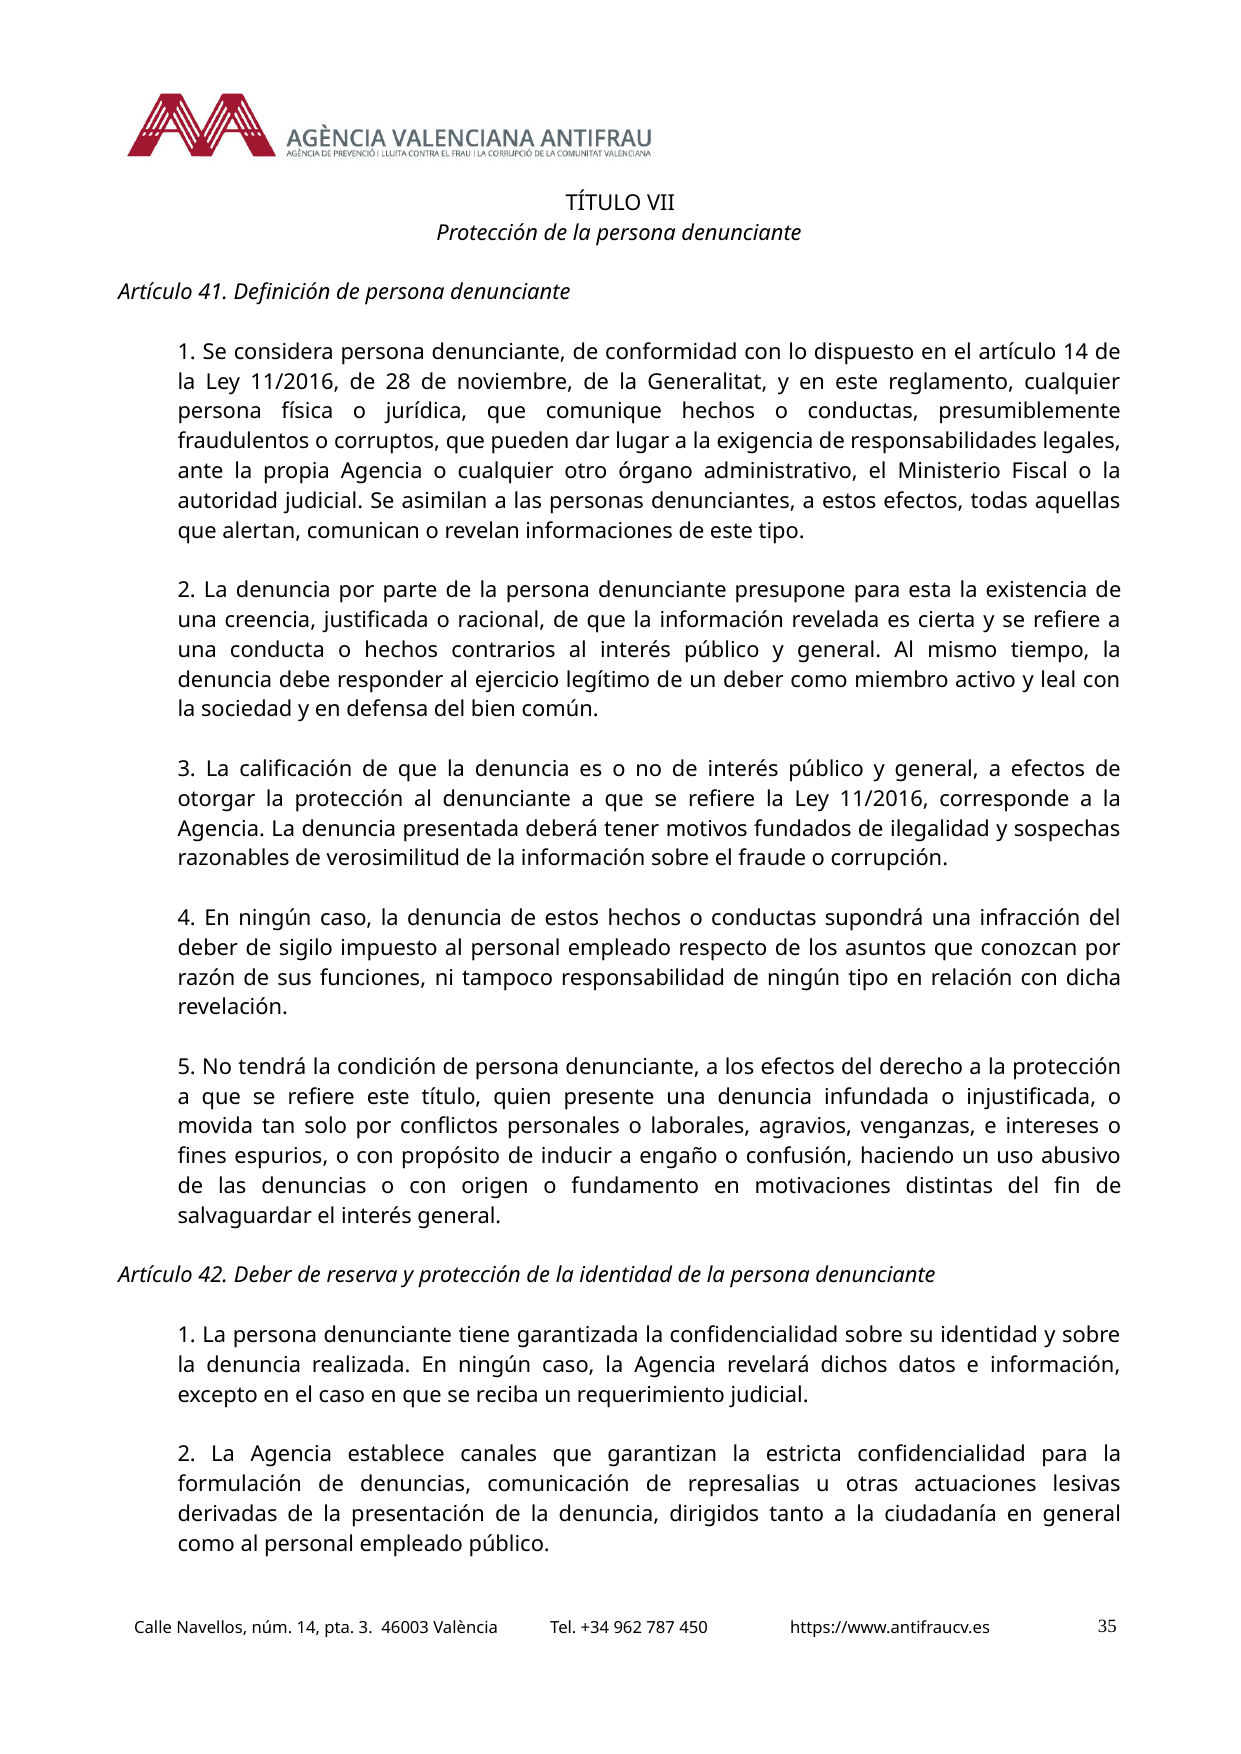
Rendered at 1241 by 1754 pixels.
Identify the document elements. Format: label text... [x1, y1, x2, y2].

text 4. En ningún caso, la denuncia de estos hechos o conductas supondrá una infracción del deber de sigilo impuesto al personal empleado respecto de los asuntos que conozcan por razón de sus funciones, ni tampoco responsabilidad de ningún tipo en relación con dicha revelación. [177, 902, 1122, 1021]
text Artículo 42. Deber de reserva y protección de la identidad de la persona denunciante [118, 1259, 1122, 1289]
text TÍTULO VII [118, 187, 1122, 217]
text 1. Se considera persona denunciante, de conformidad con lo dispuesto en el artículo 14 de la Ley 11/2016, de 28 de noviembre, de la Generalitat, y en este reglamento, cualquier persona física o jurídica, que comunique hechos o conductas, presumiblemente fraudulentos o corruptos, que pueden dar lugar a la exigencia de responsabilidades legales, ante la propia Agencia o cualquier otro órgano administrativo, el Ministerio Fiscal o la autoridad judicial. Se asimilan a las personas denunciantes, a estos efectos, todas aquellas que alertan, comunican o revelan informaciones de este tipo. [177, 336, 1122, 544]
text Protección de la persona denunciante [118, 217, 1122, 247]
text 3. La calificación de que la denuncia es o no de interés público y general, a efectos de otorgar la protección al denunciante a que se refiere la Ley 11/2016, corresponde a la Agencia. La denuncia presentada deberá tener motivos fundados de ilegalidad y sospechas razonables de verosimilitud de la información sobre el fraude o corrupción. [177, 753, 1122, 872]
text 5. No tendrá la condición de persona denunciante, a los efectos del derecho a la protección a que se refiere este título, quien presente una denuncia infundada o injustificada, o movida tan solo por conflictos personales o laborales, agravios, venganzas, e intereses o fines espurios, o con propósito de inducir a engaño o confusión, haciendo un uso abusivo de las denuncias o con origen o fundamento en motivaciones distintas del fin de salvaguardar el interés general. [177, 1051, 1122, 1230]
text 2. La Agencia establece canales que garantizan la estricta confidencialidad para la formulación de denuncias, comunicación de represalias u otras actuaciones lesivas derivadas de la presentación de la denuncia, dirigidos tanto a la ciudadanía en general como al personal empleado público. [177, 1438, 1122, 1557]
text Artículo 41. Definición de persona denunciante [118, 276, 1122, 306]
text 1. La persona denunciante tiene garantizada la confidencialidad sobre su identidad y sobre la denuncia realizada. En ningún caso, la Agencia revelará dichos datos e información, excepto en el caso en que se reciba un requerimiento judicial. [177, 1319, 1122, 1408]
text 2. La denuncia por parte de la persona denunciante presupone para esta la existencia de una creencia, justificada o racional, de que la información revelada es cierta y se refiere a una conducta o hechos contrarios al interés público y general. Al mismo tiempo, la denuncia debe responder al ejercicio legítimo de un deber como miembro activo y leal con la sociedad y en defensa del bien común. [177, 574, 1122, 723]
picture [122, 81, 655, 166]
